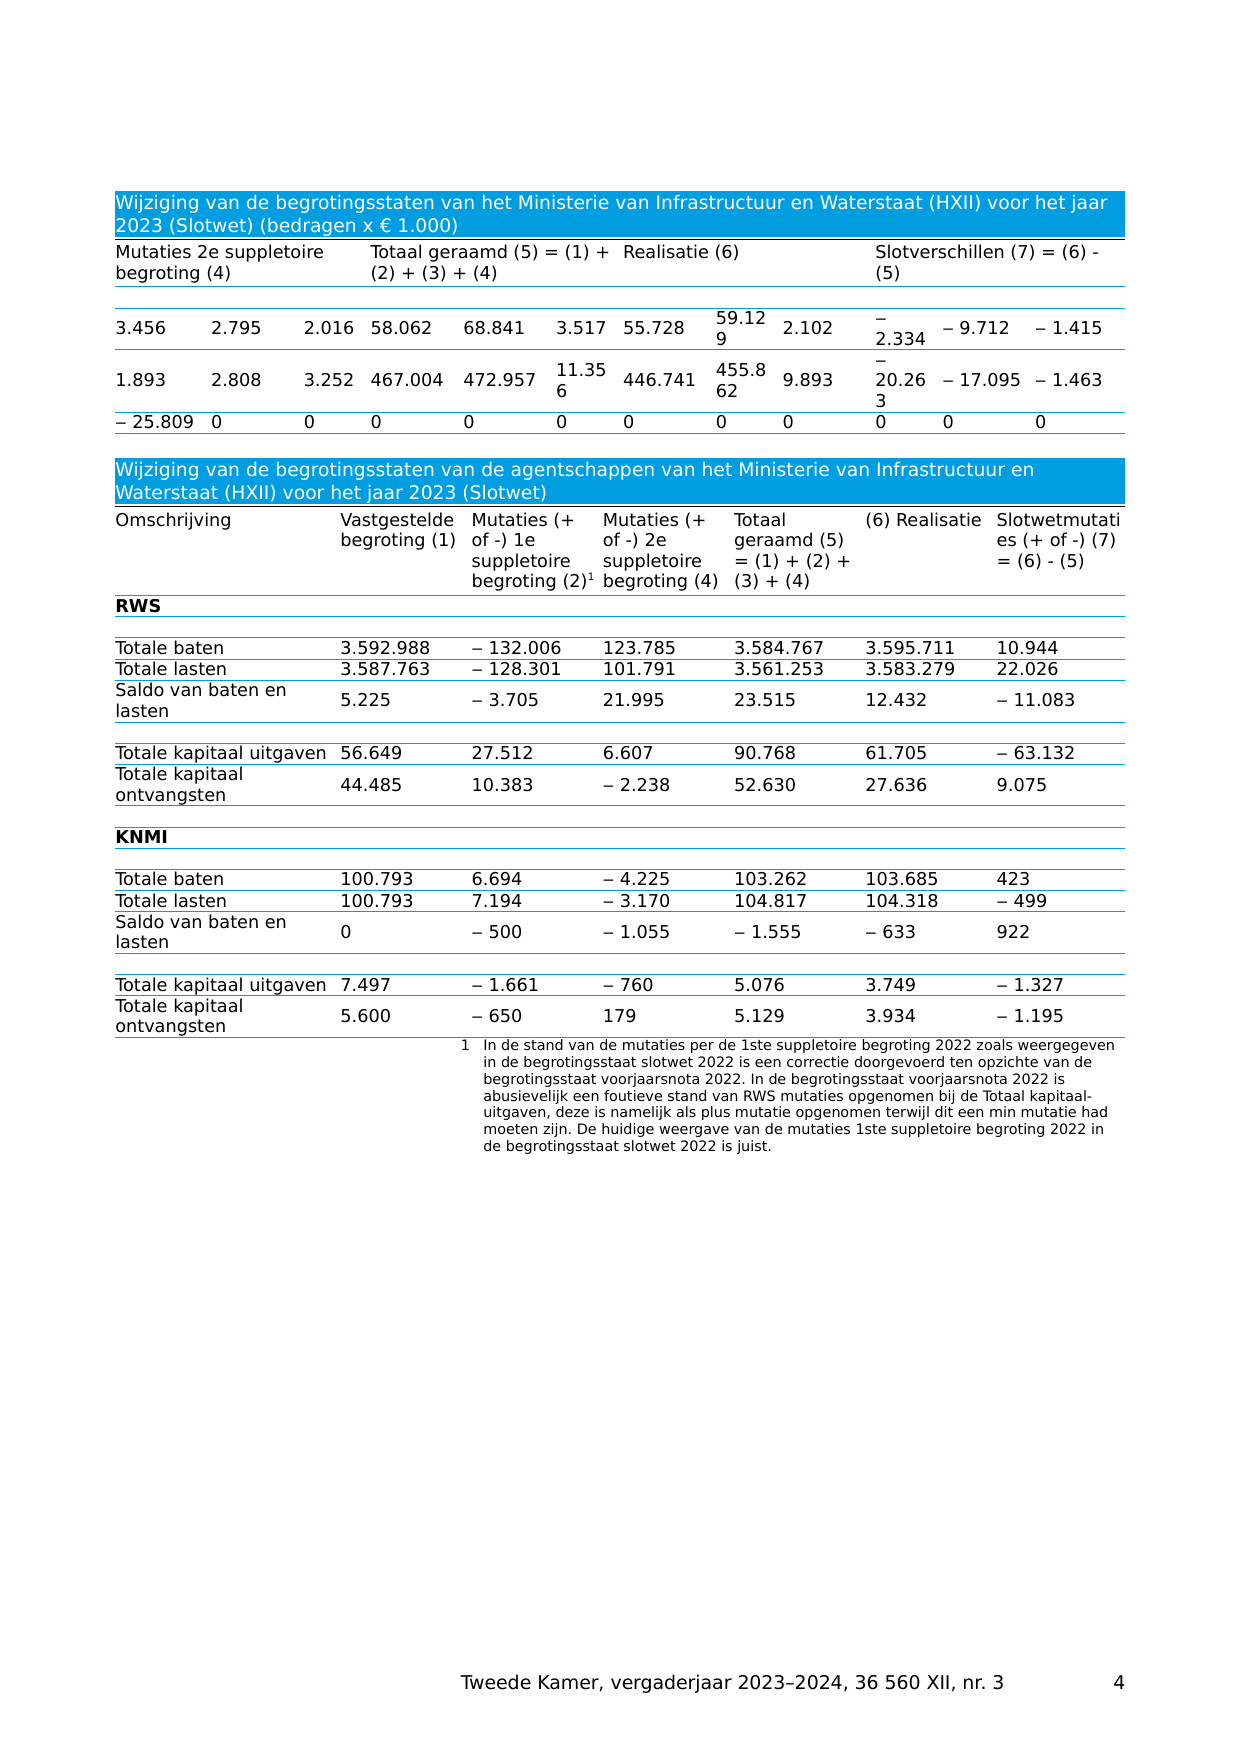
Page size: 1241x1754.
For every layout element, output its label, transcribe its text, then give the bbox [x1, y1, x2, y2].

table_cell 3.592.988 [337, 638, 468, 658]
table_cell ‒ 1.327 [994, 975, 1125, 995]
table_cell 0 [872, 413, 939, 433]
table_cell RWS [115, 596, 337, 616]
table_cell 103.685 [862, 870, 993, 890]
table_cell Mutaties 2e suppletoire begroting (4) [115, 240, 367, 286]
table_cell [115, 617, 337, 637]
table_cell [301, 287, 367, 307]
table_cell ‒ 20.263 [872, 350, 939, 412]
table_cell 3.587.763 [337, 660, 468, 679]
table_cell [115, 287, 208, 307]
table_cell [368, 287, 460, 307]
table_cell [731, 723, 862, 742]
table_cell ‒ 63.132 [994, 744, 1125, 764]
table_cell ‒ 128.301 [469, 660, 600, 679]
table_cell ‒ 2.334 [872, 309, 939, 349]
table_cell ‒ 633 [862, 912, 993, 953]
table_cell Totaal geraamd (5) = (1) + (2) + (3) + (4) [368, 240, 620, 286]
table_cell [208, 287, 301, 307]
table_cell ‒ 760 [600, 975, 731, 995]
table_cell Realisatie (6) [620, 240, 872, 286]
table_cell [553, 287, 620, 307]
table_cell 22.026 [994, 660, 1125, 679]
table_cell 5.225 [337, 681, 468, 721]
table_cell ‒ 499 [994, 891, 1125, 911]
table_cell 0 [368, 413, 460, 433]
table_cell [115, 954, 337, 974]
table_cell 2.102 [780, 309, 872, 349]
table_cell [994, 596, 1125, 616]
table_cell [600, 828, 731, 848]
table_cell [994, 828, 1125, 848]
table_cell ‒ 132.006 [469, 638, 600, 658]
table_cell 0 [1032, 413, 1125, 433]
table_cell 6.694 [469, 870, 600, 890]
table_cell 44.485 [337, 765, 468, 805]
table_cell 5.600 [337, 996, 468, 1037]
table_cell 59.129 [713, 309, 779, 349]
table_cell [337, 806, 468, 827]
table_cell 9.075 [994, 765, 1125, 805]
table_cell 100.793 [337, 870, 468, 890]
table_cell [994, 617, 1125, 637]
table_cell Totale lasten [115, 660, 337, 679]
table_cell [469, 617, 600, 637]
table_cell 0 [301, 413, 367, 433]
table_cell 1.893 [115, 350, 208, 412]
table_cell [337, 723, 468, 742]
table_cell [994, 849, 1125, 869]
table_cell ‒ 4.225 [600, 870, 731, 890]
table_cell ‒ 3.705 [469, 681, 600, 721]
table_cell 104.817 [731, 891, 862, 911]
table_cell 3.934 [862, 996, 993, 1037]
table_cell Slotwetmutaties (+ of -) (7) = (6) - (5) [994, 507, 1125, 595]
table_cell Slotverschillen (7) = (6) - (5) [872, 240, 1125, 286]
table_cell Mutaties (+ of -) 2e suppletoire begroting (4) [600, 507, 731, 595]
table_cell Totaal geraamd (5) = (1) + (2) + (3) + (4) [731, 507, 862, 595]
table_cell Totale baten [115, 870, 337, 890]
table_cell [862, 723, 993, 742]
table_cell Totale baten [115, 638, 337, 658]
table_cell 0 [620, 413, 713, 433]
table_cell 0 [780, 413, 872, 433]
table_cell Totale kapitaal ontvangsten [115, 765, 337, 805]
table_cell ‒ 25.809 [115, 413, 208, 433]
table_cell [862, 617, 993, 637]
table_cell ‒ 17.095 [939, 350, 1032, 412]
table_cell 6.607 [600, 744, 731, 764]
table_cell 104.318 [862, 891, 993, 911]
table_cell 2.016 [301, 309, 367, 349]
table_cell 9.893 [780, 350, 872, 412]
table_cell KNMI [115, 828, 337, 848]
table_cell 21.995 [600, 681, 731, 721]
table_cell 5.076 [731, 975, 862, 995]
table_cell Totale kapitaal ontvangsten [115, 996, 337, 1037]
table_cell [731, 954, 862, 974]
table_cell 0 [939, 413, 1032, 433]
table_cell 27.636 [862, 765, 993, 805]
table_cell Saldo van baten en lasten [115, 681, 337, 721]
table_cell [994, 806, 1125, 827]
table_cell 3.252 [301, 350, 367, 412]
table_cell [620, 287, 713, 307]
table_cell Saldo van baten en lasten [115, 912, 337, 953]
table_cell ‒ 9.712 [939, 309, 1032, 349]
table_cell 0 [208, 413, 301, 433]
table_cell [115, 723, 337, 742]
table_cell 90.768 [731, 744, 862, 764]
table_cell [600, 806, 731, 827]
table_cell ‒ 1.055 [600, 912, 731, 953]
table_cell 58.062 [368, 309, 460, 349]
table_cell ‒ 1.415 [1032, 309, 1125, 349]
table_cell 11.356 [553, 350, 620, 412]
table_cell 10.383 [469, 765, 600, 805]
table_cell [337, 954, 468, 974]
table_cell 101.791 [600, 660, 731, 679]
table_cell [337, 617, 468, 637]
table_cell [872, 287, 939, 307]
table_cell 3.595.711 [862, 638, 993, 658]
table_cell (6) Realisatie [862, 507, 993, 595]
table_cell 56.649 [337, 744, 468, 764]
table_cell 2.795 [208, 309, 301, 349]
table_cell [994, 723, 1125, 742]
table_cell 3.584.767 [731, 638, 862, 658]
table_cell 455.862 [713, 350, 779, 412]
table_cell 922 [994, 912, 1125, 953]
table_cell [469, 723, 600, 742]
table_cell [469, 806, 600, 827]
table_cell 7.497 [337, 975, 468, 995]
table_cell [600, 617, 731, 637]
table_cell Omschrijving [115, 507, 337, 595]
table_cell 3.749 [862, 975, 993, 995]
table_cell 55.728 [620, 309, 713, 349]
list In de stand van de mutaties per de 1ste suppletoire begroting 2022 zoals weergegeven in de begrotingsstaat slotwet 2022 is een correctie doorgevoerd ten opzichte van de begrotingsstaat voorjaarsnota 2022. In de begrotingsstaat voorjaarsnota 2022 is abusievelijk een foutieve stand van RWS mutaties opgenomen bij de Totaal kapitaal-uitgaven, deze is namelijk als plus mutatie opgenomen terwijl dit een min mutatie had moeten zijn. De huidige weergave van de mutaties 1ste suppletoire begroting 2022 in de begrotingsstaat slotwet 2022 is juist. [461, 1038, 1125, 1155]
table_cell ‒ 2.238 [600, 765, 731, 805]
table_cell 0 [460, 413, 553, 433]
table_cell [862, 849, 993, 869]
table_cell 68.841 [460, 309, 553, 349]
table_cell [469, 828, 600, 848]
table_cell [731, 617, 862, 637]
table_cell 52.630 [731, 765, 862, 805]
table_cell [115, 806, 337, 827]
table_cell [862, 806, 993, 827]
table_cell 2.808 [208, 350, 301, 412]
table_cell ‒ 500 [469, 912, 600, 953]
table_cell 3.456 [115, 309, 208, 349]
table_cell [939, 287, 1032, 307]
table_cell [731, 596, 862, 616]
table_cell 123.785 [600, 638, 731, 658]
table_cell 3.517 [553, 309, 620, 349]
table_cell 179 [600, 996, 731, 1037]
table_cell 7.194 [469, 891, 600, 911]
table_cell ‒ 650 [469, 996, 600, 1037]
table_cell [337, 596, 468, 616]
table_cell [862, 954, 993, 974]
table_cell 103.262 [731, 870, 862, 890]
table_cell [994, 954, 1125, 974]
table_cell [731, 806, 862, 827]
table_cell [1032, 287, 1125, 307]
table_cell [862, 828, 993, 848]
table_cell [337, 828, 468, 848]
table_cell 3.561.253 [731, 660, 862, 679]
table_cell [713, 287, 779, 307]
table_cell [469, 849, 600, 869]
table_cell [731, 849, 862, 869]
table_cell [600, 723, 731, 742]
table_cell [469, 596, 600, 616]
table_cell 3.583.279 [862, 660, 993, 679]
table_cell 12.432 [862, 681, 993, 721]
table_cell 5.129 [731, 996, 862, 1037]
table_cell Totale lasten [115, 891, 337, 911]
table_cell [862, 596, 993, 616]
table_cell ‒ 1.661 [469, 975, 600, 995]
table_cell 100.793 [337, 891, 468, 911]
table_cell [731, 828, 862, 848]
table_cell [780, 287, 872, 307]
table_cell Mutaties (+ of -) 1e suppletoire begroting (2)1 [469, 507, 600, 595]
table_cell ‒ 1.195 [994, 996, 1125, 1037]
table_cell 467.004 [368, 350, 460, 412]
table_cell ‒ 1.555 [731, 912, 862, 953]
table_cell [460, 287, 553, 307]
table_cell [337, 849, 468, 869]
table_cell 10.944 [994, 638, 1125, 658]
table_cell 423 [994, 870, 1125, 890]
table_cell [115, 849, 337, 869]
table_cell [600, 954, 731, 974]
table_cell Vastgestelde begroting (1) [337, 507, 468, 595]
table_cell ‒ 1.463 [1032, 350, 1125, 412]
table_cell 0 [553, 413, 620, 433]
table_cell ‒ 11.083 [994, 681, 1125, 721]
table_cell [600, 849, 731, 869]
table_cell 0 [713, 413, 779, 433]
table_cell 27.512 [469, 744, 600, 764]
table_cell Totale kapitaal uitgaven [115, 975, 337, 995]
table_cell ‒ 3.170 [600, 891, 731, 911]
table_cell 0 [337, 912, 468, 953]
table_cell 446.741 [620, 350, 713, 412]
table_cell 472.957 [460, 350, 553, 412]
table_cell 61.705 [862, 744, 993, 764]
table_cell Totale kapitaal uitgaven [115, 744, 337, 764]
table_cell [600, 596, 731, 616]
table_cell 23.515 [731, 681, 862, 721]
table_cell [469, 954, 600, 974]
